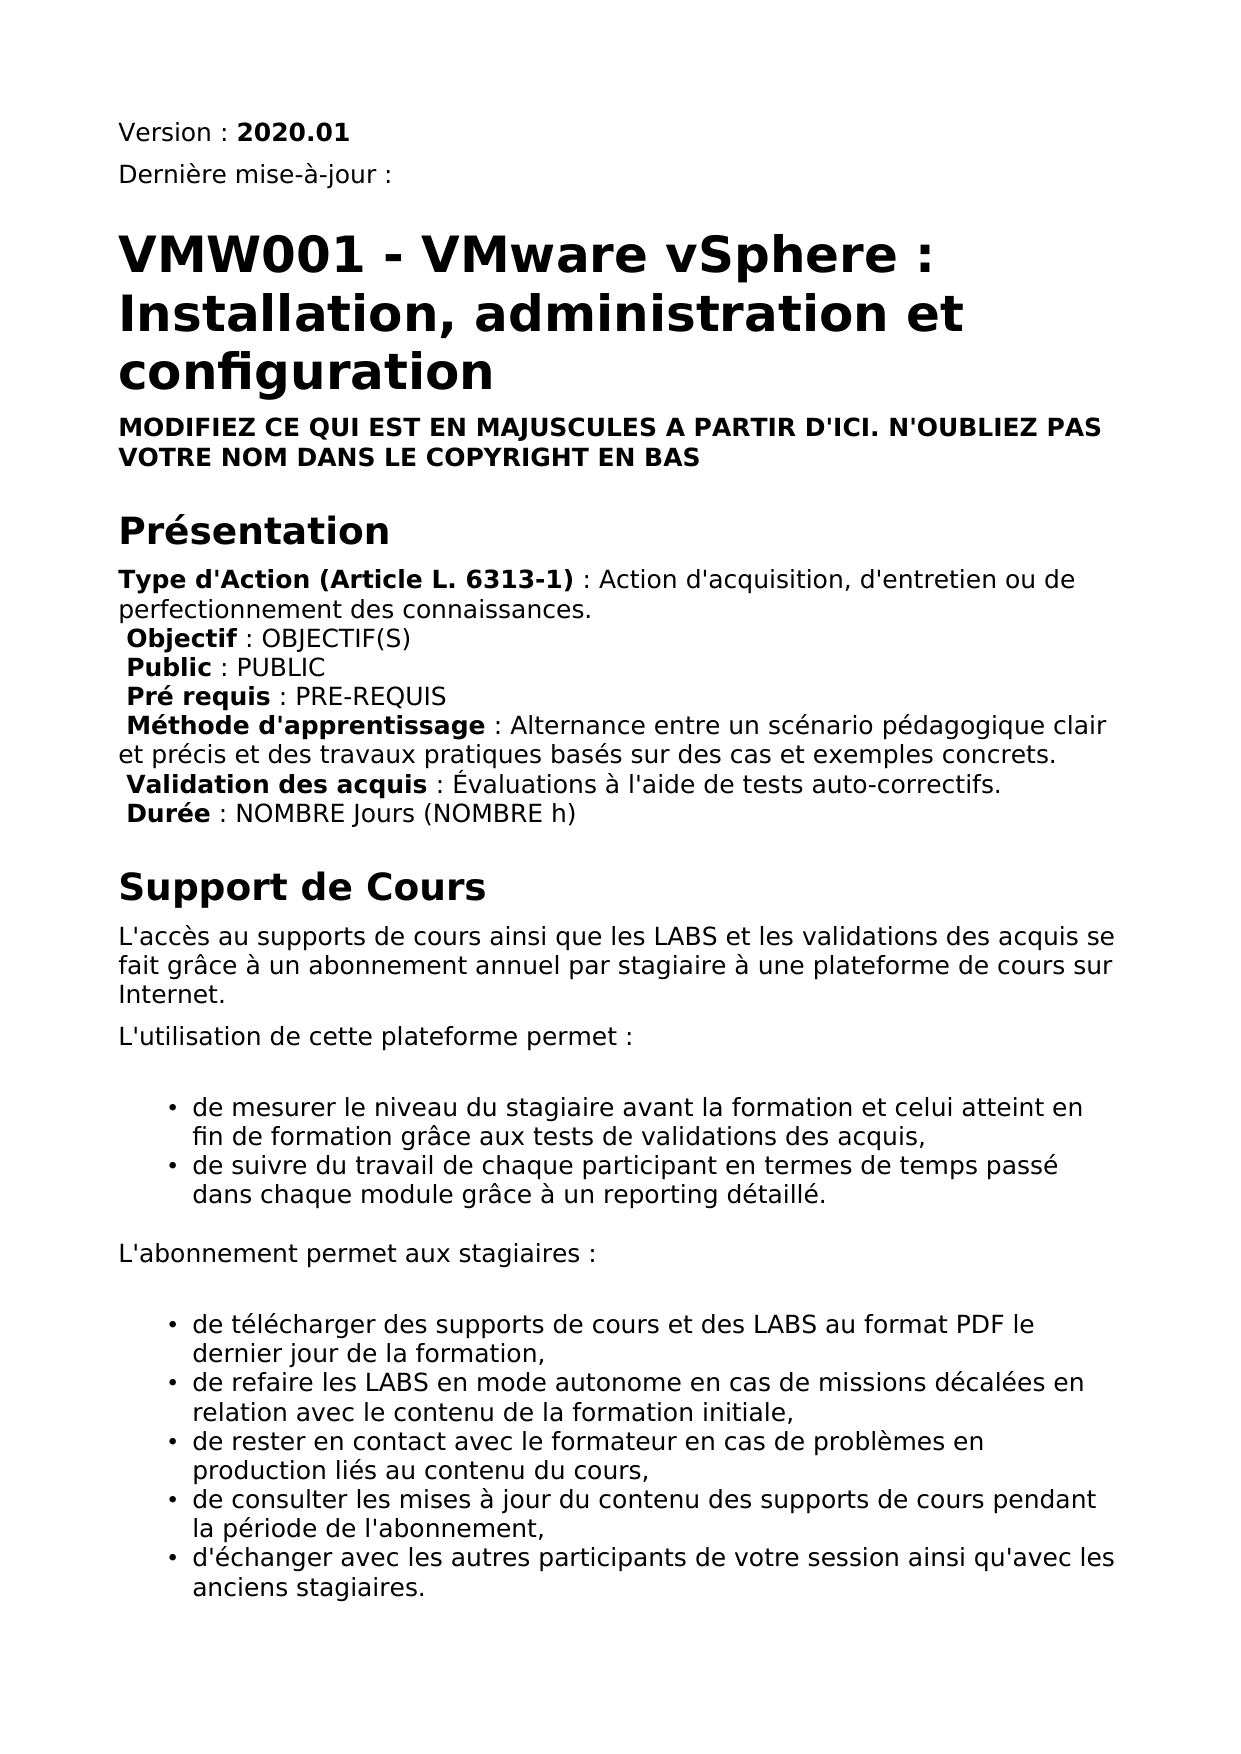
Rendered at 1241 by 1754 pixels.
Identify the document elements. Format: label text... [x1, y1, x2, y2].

subtitle Support de Cours [118, 866, 1122, 909]
text L'accès au supports de cours ainsi que les LABS et les validations des acquis se fait grâce à un abonnement annuel par stagiaire à une plateforme de cours sur Internet. [118, 922, 1122, 1009]
text Dernière mise-à-jour : [118, 160, 1122, 189]
subtitle Présentation [118, 509, 1122, 553]
subtitle VMW001 - VMware vSphere : Installation, administration et configuration [118, 226, 1122, 401]
list de consulter les mises à jour du contenu des supports de cours pendant la période de l'abonnement, [177, 1485, 1122, 1543]
text MODIFIEZ CE QUI EST EN MAJUSCULES A PARTIR D'ICI. N'OUBLIEZ PAS VOTRE NOM DANS LE COPYRIGHT EN BAS [118, 414, 1122, 472]
list de mesurer le niveau du stagiaire avant la formation et celui atteint en fin de formation grâce aux tests de validations des acquis, [177, 1093, 1122, 1151]
text L'utilisation de cette plateforme permet : [118, 1022, 1122, 1051]
text L'abonnement permet aux stagiaires : [118, 1239, 1122, 1268]
list de télécharger des supports de cours et des LABS au format PDF le dernier jour de la formation, [177, 1310, 1122, 1368]
text Version : 2020.01 [118, 118, 1122, 147]
list de suivre du travail de chaque participant en termes de temps passé dans chaque module grâce à un reporting détaillé. [177, 1151, 1122, 1209]
list de rester en contact avec le formateur en cas de problèmes en production liés au contenu du cours, [177, 1427, 1122, 1485]
list de refaire les LABS en mode autonome en cas de missions décalées en relation avec le contenu de la formation initiale, [177, 1368, 1122, 1427]
text Type d'Action (Article L. 6313-1) : Action d'acquisition, d'entretien ou de perfectionnement des connaissances. Objectif : OBJECTIF(S) Public : PUBLIC Pré requis : PRE-REQUIS Méthode d'apprentissage : Alternance entre un scénario pédagogique clair et précis et des travaux pratiques basés sur des cas et exemples concrets. Validation des acquis : Évaluations à l'aide de tests auto-correctifs. Durée : NOMBRE Jours (NOMBRE h) [118, 566, 1122, 828]
list d'échanger avec les autres participants de votre session ainsi qu'avec les anciens stagiaires. [177, 1543, 1122, 1602]
